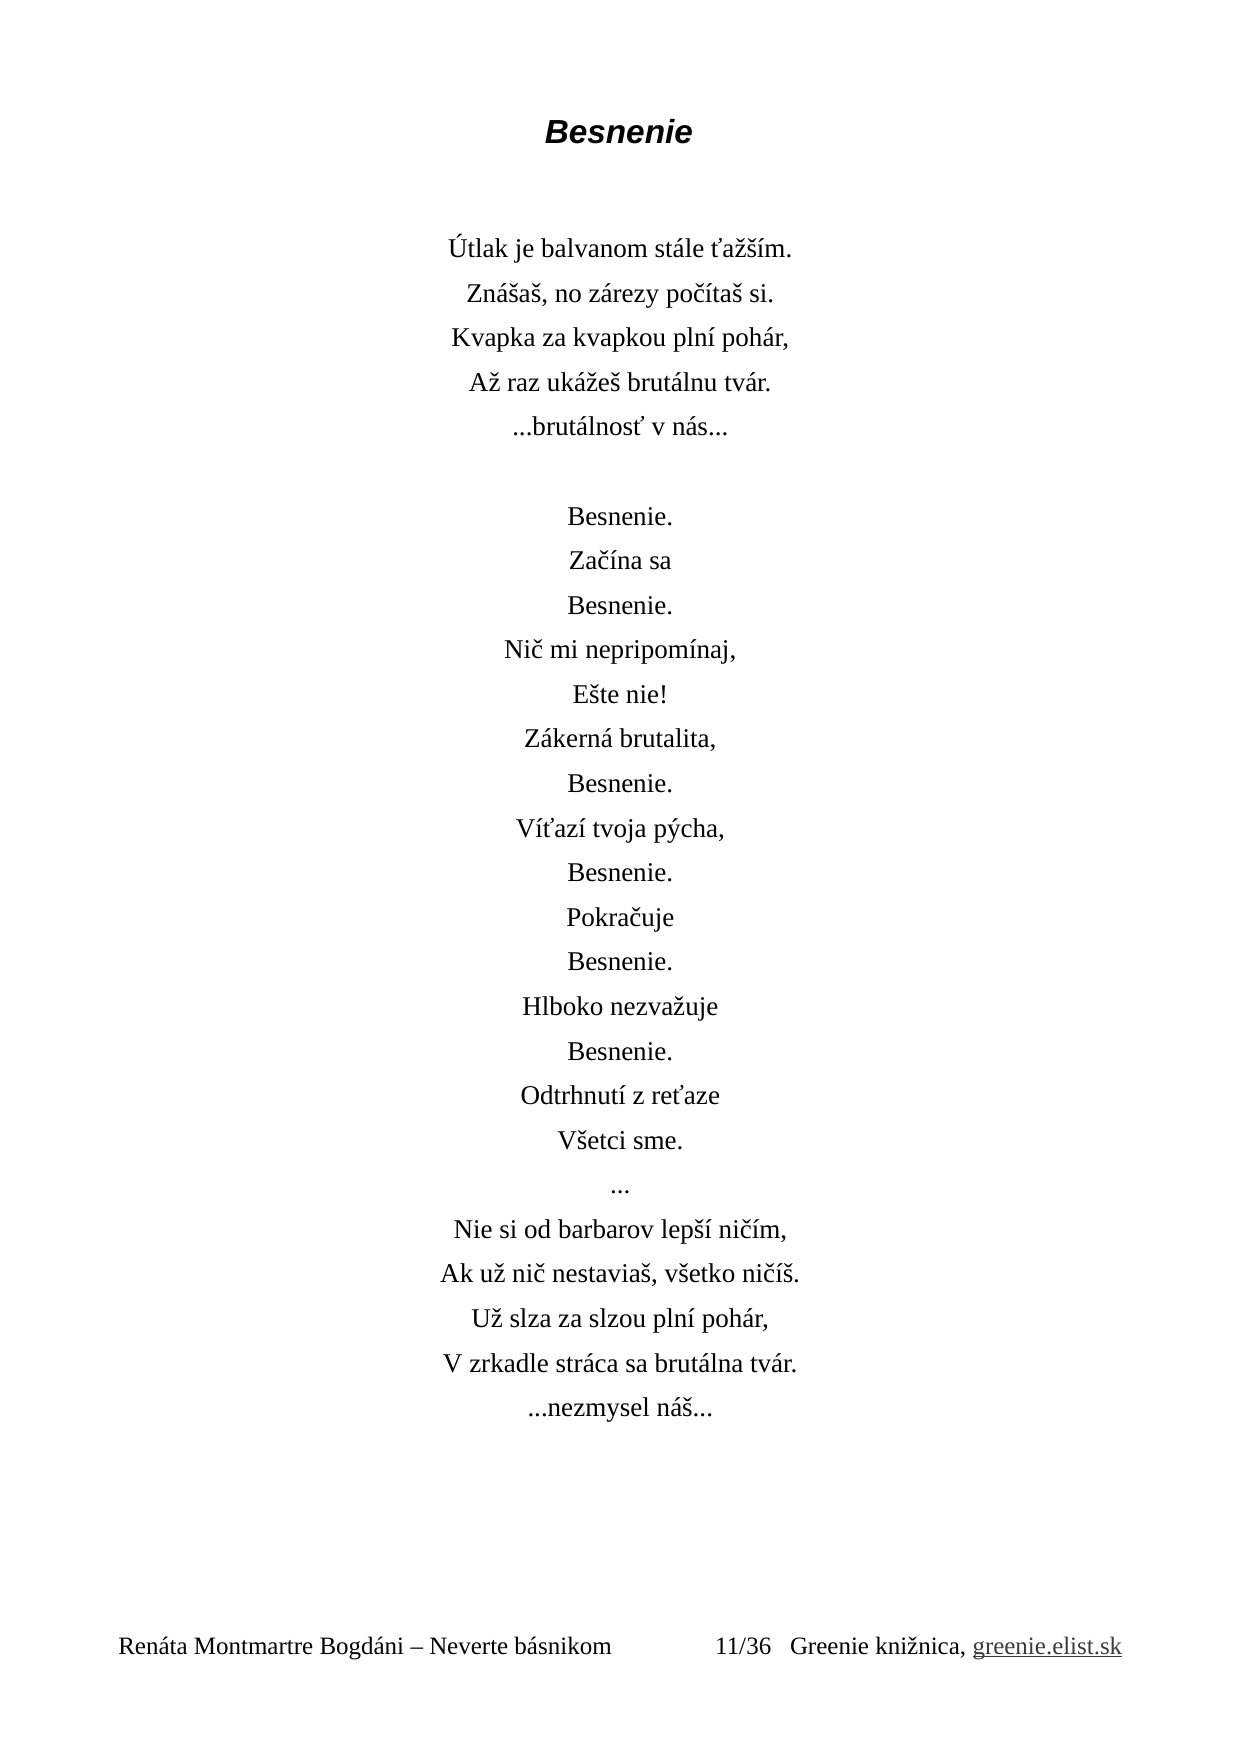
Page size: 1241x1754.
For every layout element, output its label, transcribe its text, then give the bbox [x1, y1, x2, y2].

text Nie si od barbarov lepší ničím, [106, 1213, 1134, 1244]
text Besnenie. [106, 945, 1134, 977]
text ...nezmysel náš... [106, 1391, 1134, 1422]
text Besnenie. [106, 856, 1134, 887]
text Začína sa [106, 544, 1134, 575]
text Besnenie. [106, 589, 1134, 620]
subtitle Besnenie [106, 112, 1134, 151]
text ...brutálnosť v nás... [106, 410, 1134, 442]
text Útlak je balvanom stále ťažším. [106, 232, 1134, 263]
text Besnenie. [106, 767, 1134, 798]
text Víťazí tvoja pýcha, [106, 812, 1134, 843]
text Besnenie. [106, 1034, 1134, 1066]
text Nič mi nepripomínaj, [106, 633, 1134, 664]
text Ak už nič nestaviaš, všetko ničíš. [106, 1257, 1134, 1289]
text V zrkadle stráca sa brutálna tvár. [106, 1347, 1134, 1378]
text Ešte nie! [106, 678, 1134, 709]
text Až raz ukážeš brutálnu tvár. [106, 366, 1134, 397]
text Odtrhnutí z reťaze [106, 1079, 1134, 1110]
text Zákerná brutalita, [106, 722, 1134, 754]
text Hlboko nezvažuje [106, 990, 1134, 1021]
text Znášaš, no zárezy počítaš si. [106, 277, 1134, 308]
text Už slza za slzou plní pohár, [106, 1302, 1134, 1333]
text Všetci sme. [106, 1124, 1134, 1155]
text Besnenie. [106, 499, 1134, 531]
text Kvapka za kvapkou plní pohár, [106, 321, 1134, 352]
text Pokračuje [106, 901, 1134, 932]
text ... [106, 1168, 1134, 1199]
